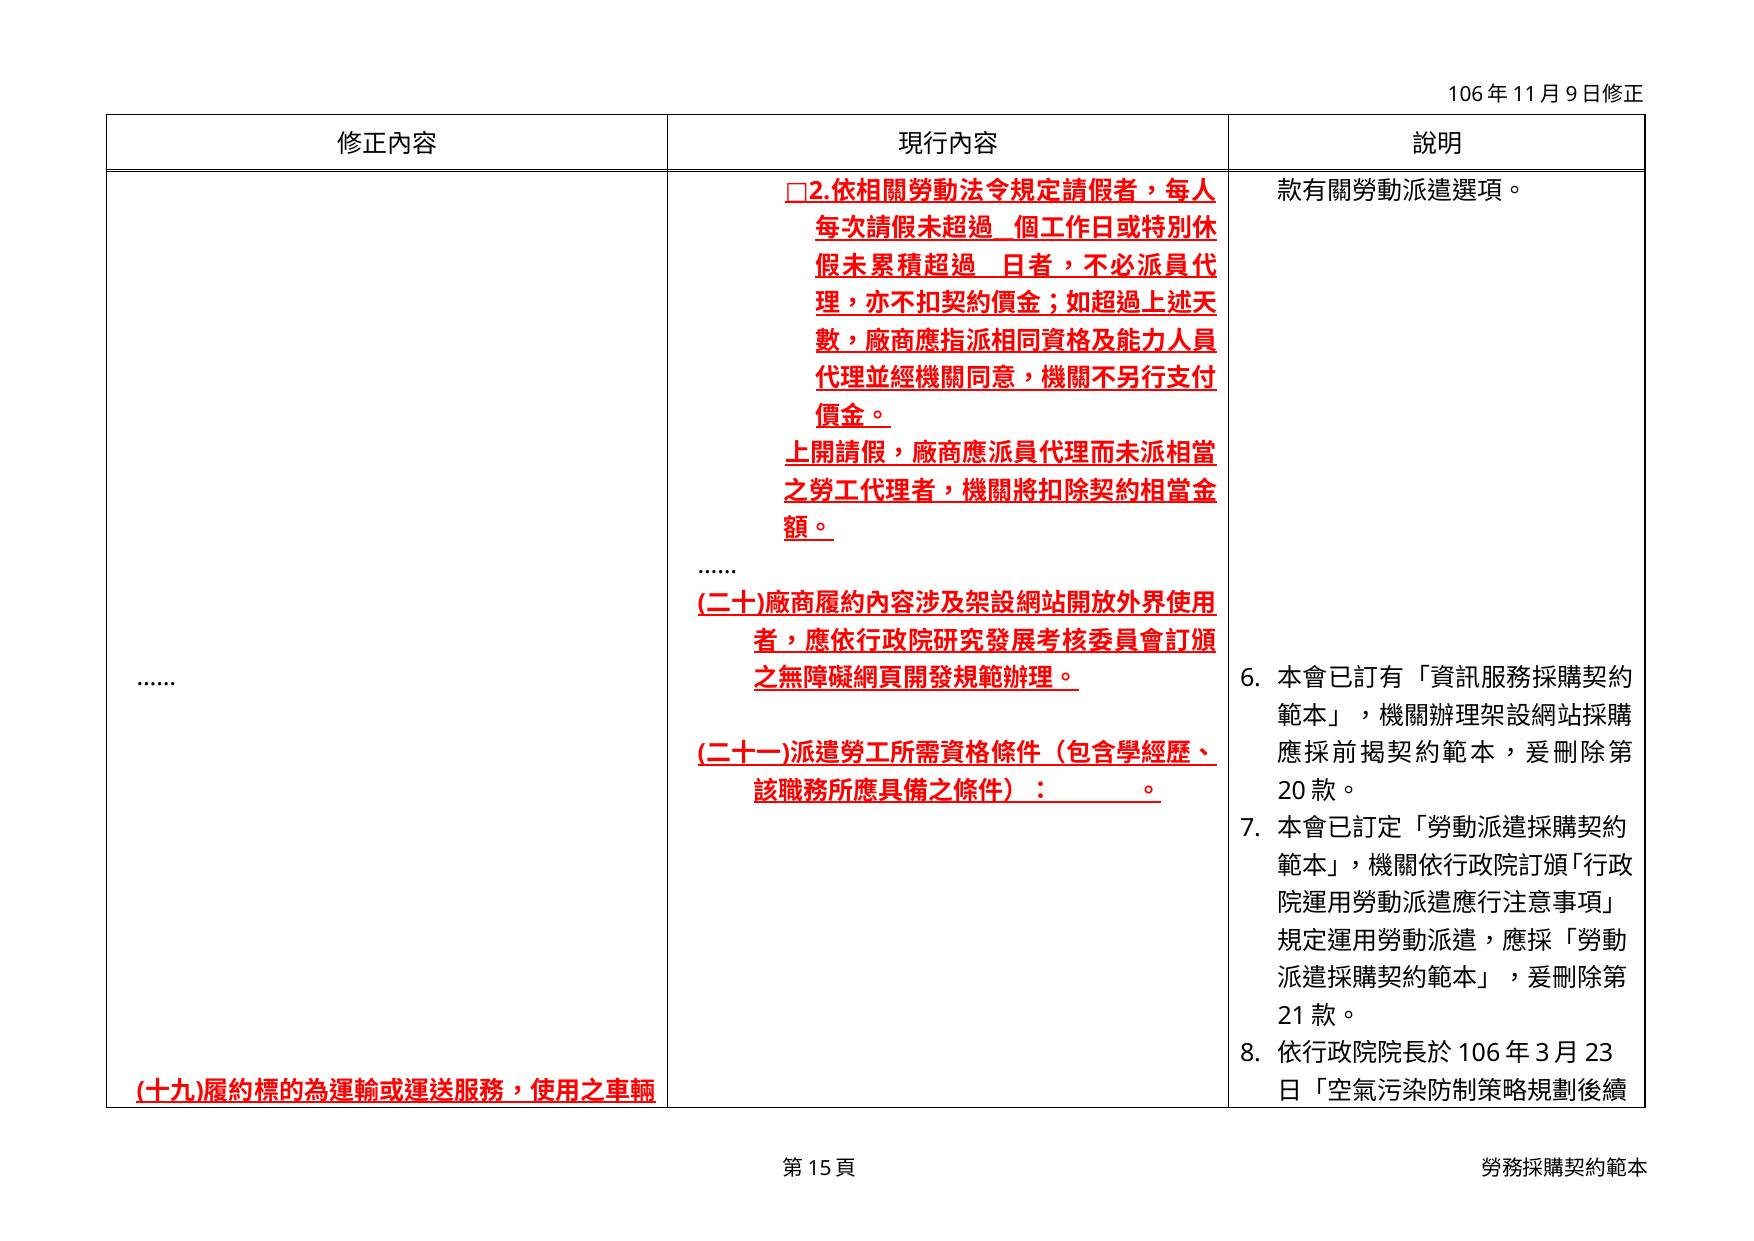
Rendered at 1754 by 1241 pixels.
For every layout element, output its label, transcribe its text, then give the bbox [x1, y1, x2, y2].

table_cell 第12款第1目參照「勞動派遣採購契約範本」第8條第9款第1目修正。 第13款參照「財物採購契約範本」第8條第21款修正。 依勞動部建議刪除第16款。以下款次遞移。 第17款移列第16款，本會已訂定「勞動派遣採購契約範本」，機關依行政院訂頒「行政院運用勞動派遣應行注意事項」規定運用勞動派遣，應採「勞動派遣採購契約範本」，爰配合勞動部105年2月4日勞動關2字第1050125217號函訂定政府機關(構)運用勞務承攬參考原則（下稱承攬原則）修正為「勞工權益保障」；另配合承攬原則第3點第1款修正第2目，並移列第1目；配合承攬原則第2點第3款，增列第2目派駐勞工權益保障約定；配合承攬原則第4點第1款修正第14條第14款第4目及第5目，並移列第2目第1選項；配合承攬原則第4點第1款增列第2目第2選項，機關得將派駐勞工薪資列為固定費用；配合承攬原則第4點第4款修正第5目，並移列第2目第3子目，修正第8目，並移列第5目；配合承攬原則第3點第5款修正第6目，並移列第2目第4子目；配合承攬原則第3點第3款修正第9目，並移列第2目第5子目；配合承攬原則第3點第4款修正第4目，並移列第3目；配合承攬原則第4點第3款修正第7目，並移列第4目；配合承攬原則第3點第3款修正第12目，並移列第6目；配合承攬原則第3點第5款修正第13目，並移列第7目；配合承攬原則第4點第5款修正第14條第14款第3目，並移列第8目；第1目、第3目、第10目、第11目及第14目刪除。 第18款移列第17款，並配合教育部100年10月7日「101學年度國家安全機密系所認定會議」決議，增列排除境外人士參與涉及國家安全機密研究選項。另本會已訂定「勞動派遣採購契約範本」，機關依行政院訂頒「行政院運用勞動派遣應行注意事項」規定運用勞動派遣，應採「勞動派遣採購契約範本」，爰刪除第18款有關勞動派遣選項。 本會已訂有「資訊服務採購契約範本」，機關辦理架設網站採購應採前揭契約範本，爰刪除第20款。 本會已訂定「勞動派遣採購契約範本」，機關依行政院訂頒「行政院運用勞動派遣應行注意事項」規定運用勞動派遣，應採「勞動派遣採購契約範本」，爰刪除第21款。 依行政院院長於106年3月23日「空氣污染防制策略規劃後續辦理情形追蹤會議」指示，請交通部與工程會研議推動公共工程承攬廠商必須使用3期(加裝濾煙器，符合4、5期排放標準)以上柴油車載運，及參考行政院環境保護署106年4月5日環署空字第1060022877號函建議：「建請貴會協助擬具妥適條文，使公共建設、重大開發案或提供運輸服務之採購案，使用之柴油車輛空氣污染物排放標準符合以下規範：(一)108年8月31日(含)前執行採購案所使用之柴油車應優先選擇符合101年1月1日施行之交通工具空氣污染物排放標準第5條規定，或至少應選擇符合95年10月1日施行之交通工具空氣污染物排放標準第5條規定。(二)108年9月1日(含)起執行採購案所使用之柴油車應優先選擇符合108年9月1日施行之交通工具空氣污染物排放標準第5條規定，或至少應選擇符合101年1月1日施行之交通工具空氣污染物排放標準第5條規定。」增列第19款。 [1229, 172, 1644, 1107]
table_header 修正內容 [107, 115, 667, 169]
table_cell □2.依相關勞動法令規定請假者，每人每次請假未超過__個工作日或特別休假未累積超過__日者，不必派員代理，亦不扣契約價金；如超過上述天數，廠商應指派相同資格及能力人員代理並經機關同意，機關不另行支付價金。 上開請假，廠商應派員代理而未派相當之勞工代理者，機關將扣除契約相當金額。 …… (二十)廠商履約內容涉及架設網站開放外界使用者，應依行政院研究發展考核委員會訂頒之無障礙網頁開發規範辦理。 (二十一)派遣勞工所需資格條件（包含學經歷、該職務所應具備之條件）：________。 [668, 172, 1228, 1107]
table_header 說明 [1229, 115, 1644, 169]
table_cell …… (十九)履約標的為運輸或運送服務，使用之車輛 [107, 172, 667, 1107]
table_header 現行內容 [668, 115, 1228, 169]
